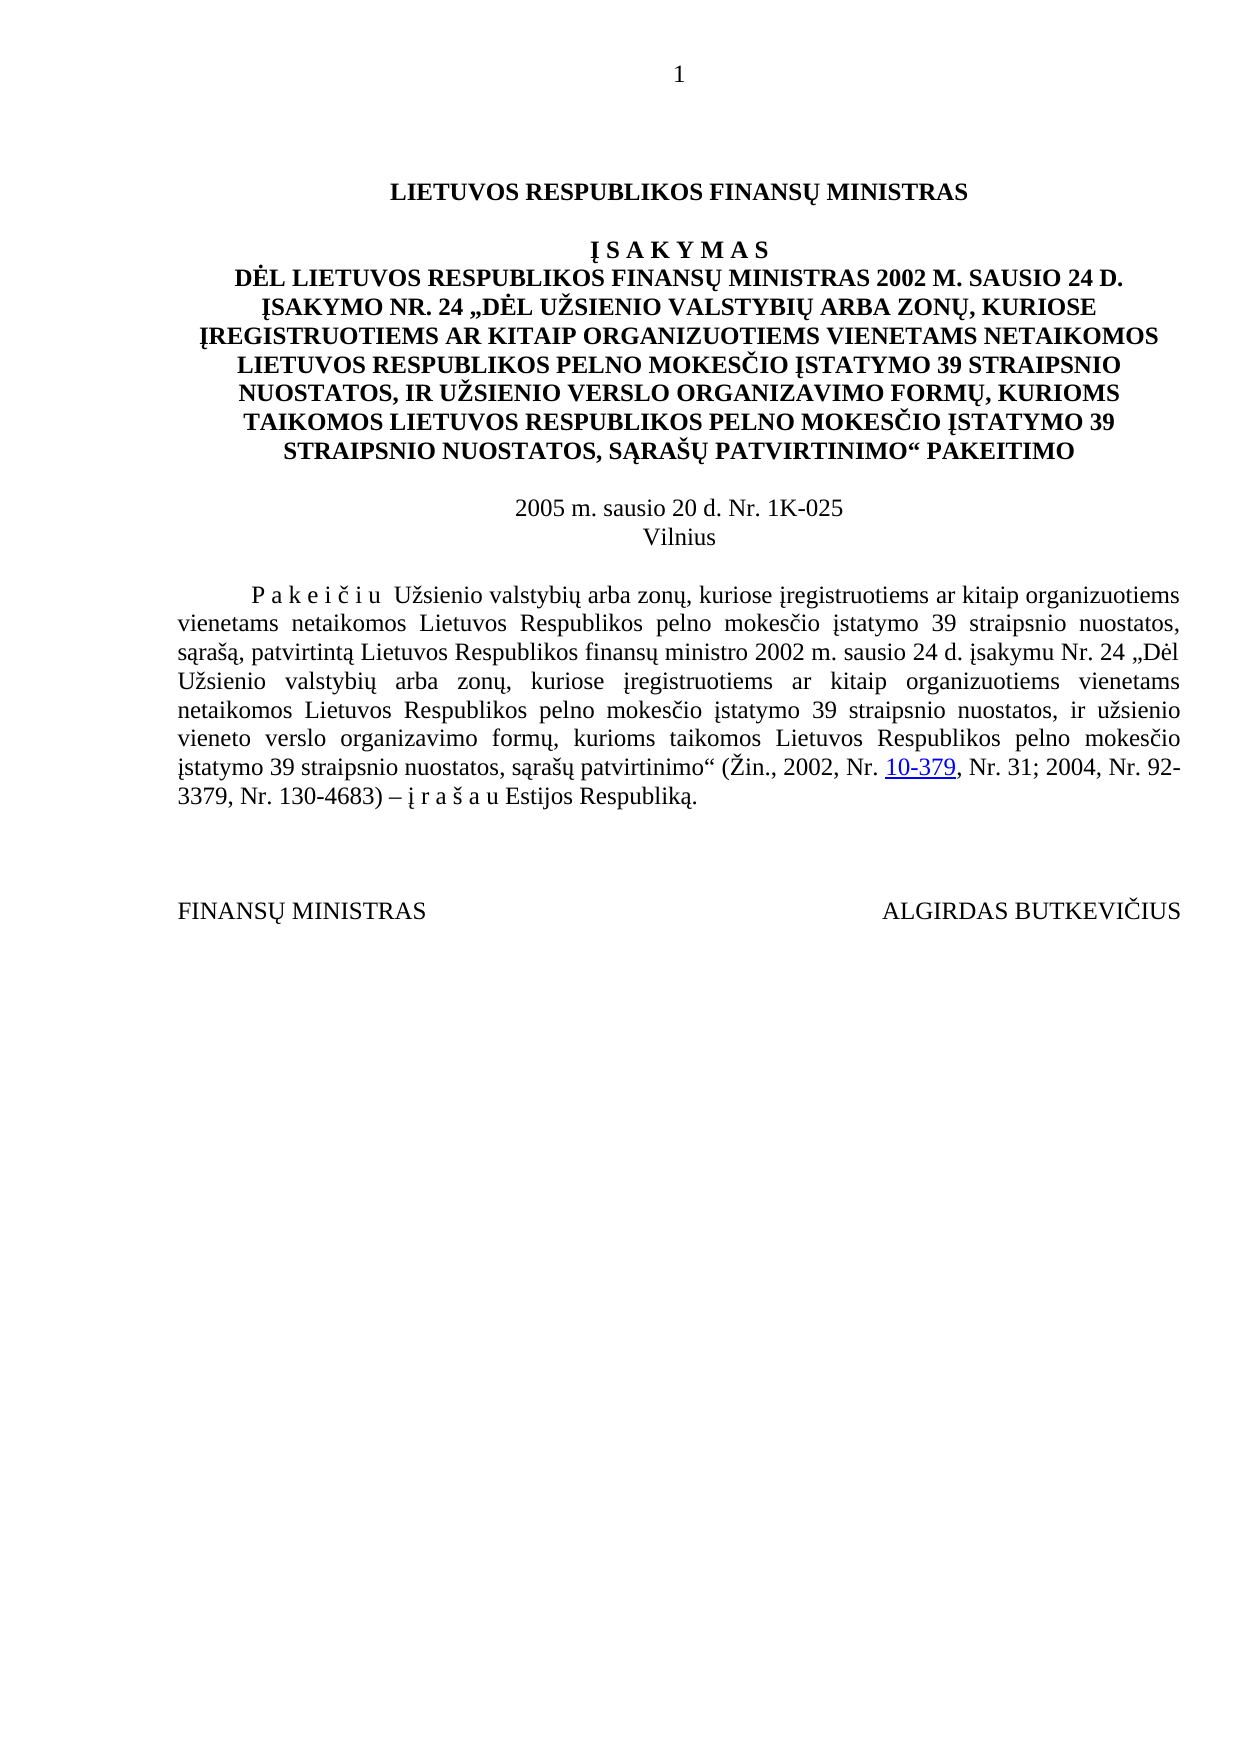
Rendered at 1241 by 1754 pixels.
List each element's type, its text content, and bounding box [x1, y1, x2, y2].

text 2005 m. sausio 20 d. Nr. 1K-025 [177, 493, 1181, 522]
text Į S A K Y M A S [177, 235, 1181, 263]
text Pakeičiu Užsienio valstybių arba zonų, kuriose įregistruotiems ar kitaip organizuotiems vienetams netaikomos Lietuvos Respublikos pelno mokesčio įstatymo 39 straipsnio nuostatos, sąrašą, patvirtintą Lietuvos Respublikos finansų ministro 2002 m. sausio 24 d. įsakymu Nr. 24 „Dėl Užsienio valstybių arba zonų, kuriose įregistruotiems ar kitaip organizuotiems vienetams netaikomos Lietuvos Respublikos pelno mokesčio įstatymo 39 straipsnio nuostatos, ir užsienio vieneto verslo organizavimo formų, kurioms taikomos Lietuvos Respublikos pelno mokesčio įstatymo 39 straipsnio nuostatos, sąrašų patvirtinimo“ (Žin., 2002, Nr. 10-379, Nr. 31; 2004, Nr. 92-3379, Nr. 130-4683) – įrašau Estijos Respubliką. [177, 580, 1181, 810]
text LIETUVOS RESPUBLIKOS FINANSŲ MINISTRAS [177, 177, 1181, 206]
text Vilnius [177, 522, 1181, 551]
text FINANSŲ MINISTRAS ALGIRDAS BUTKEVIČIUS [177, 896, 1181, 925]
text DĖL LIETUVOS RESPUBLIKOS FINANSŲ MINISTRAS 2002 M. SAUSIO 24 D. ĮSAKYMO NR. 24 „DĖL UŽSIENIO VALSTYBIŲ ARBA ZONŲ, KURIOSE ĮREGISTRUOTIEMS AR KITAIP ORGANIZUOTIEMS VIENETAMS NETAIKOMOS LIETUVOS RESPUBLIKOS PELNO MOKESČIO ĮSTATYMO 39 STRAIPSNIO NUOSTATOS, IR UŽSIENIO VERSLO ORGANIZAVIMO FORMŲ, KURIOMS TAIKOMOS LIETUVOS RESPUBLIKOS PELNO MOKESČIO ĮSTATYMO 39 STRAIPSNIO NUOSTATOS, SĄRAŠŲ PATVIRTINIMO“ PAKEITIMO [177, 263, 1181, 465]
